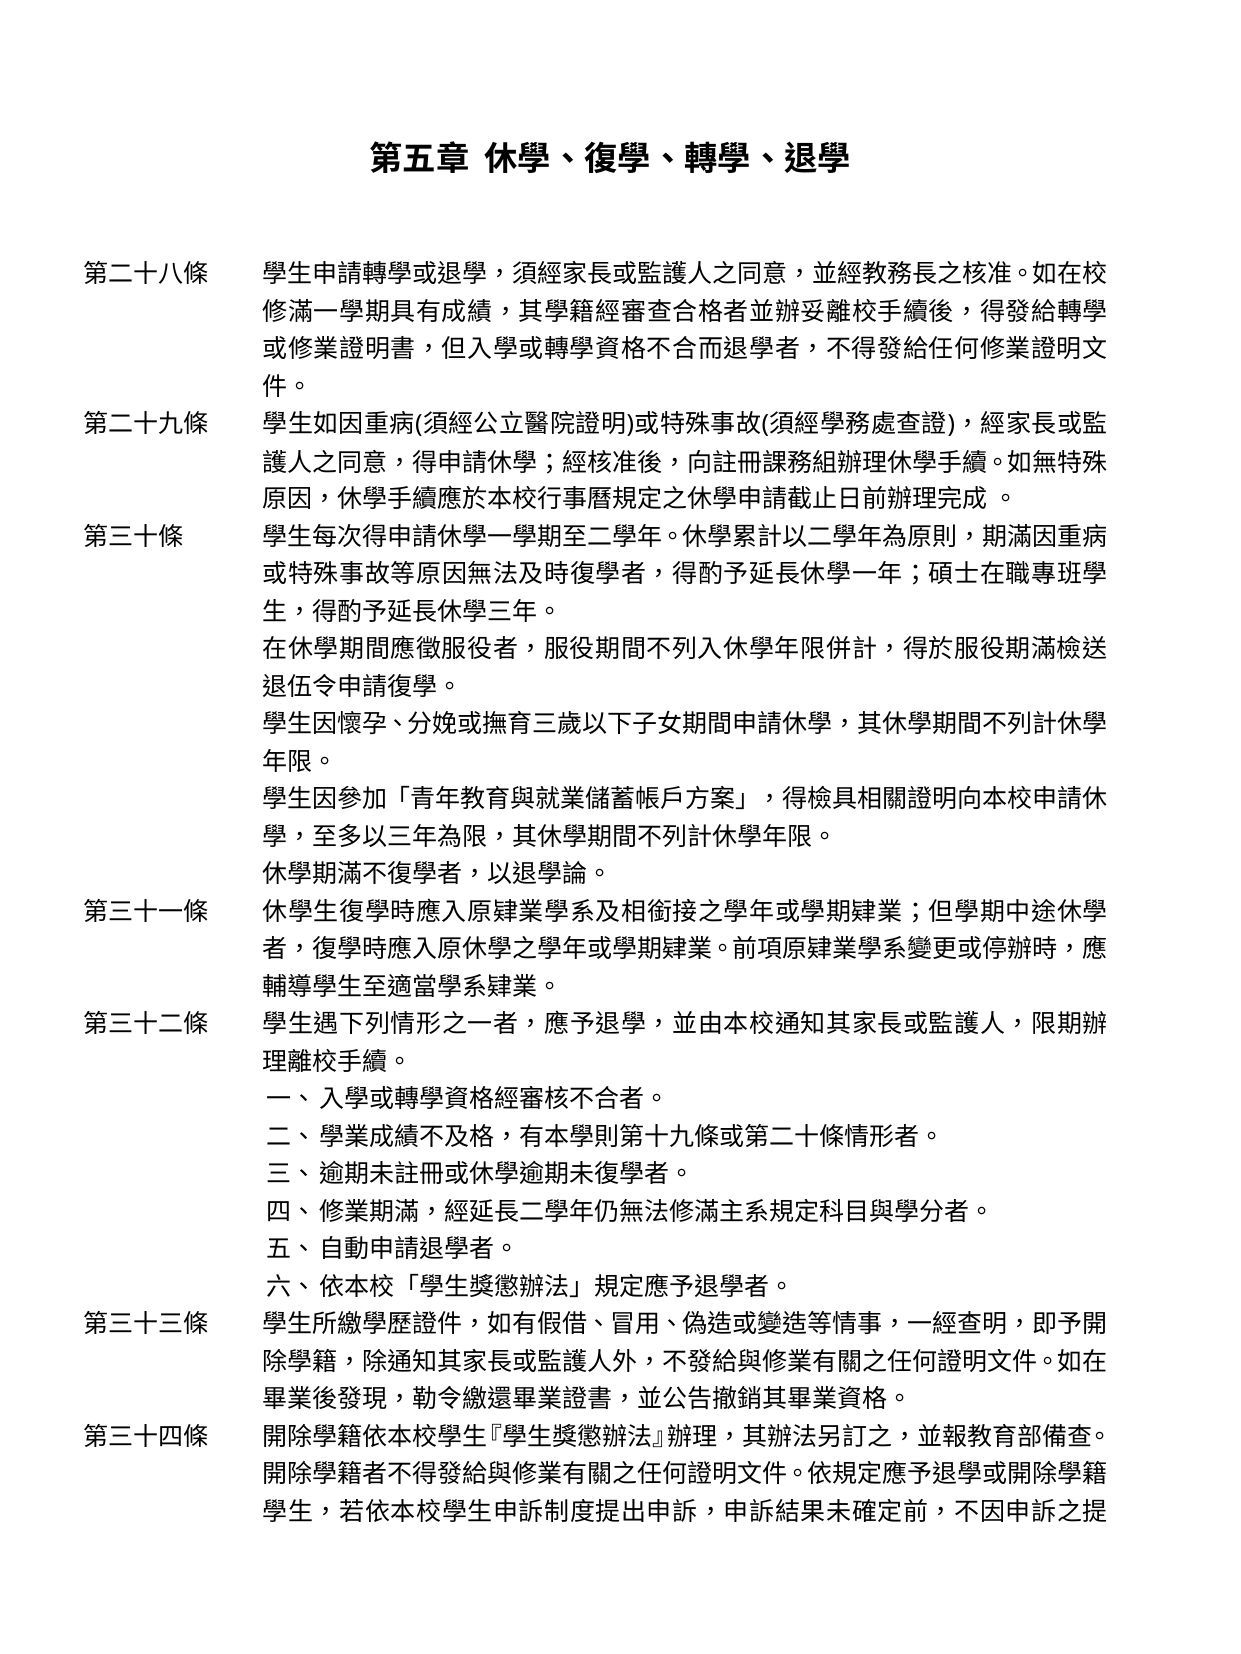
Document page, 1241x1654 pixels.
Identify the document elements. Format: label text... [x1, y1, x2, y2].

list 依本校「學生獎懲辦法」規定應予退學者。 [266, 1267, 1107, 1304]
text 學生因懷孕、分娩或撫育三歲以下子女期間申請休學，其休學期間不列計休學年限。 [262, 704, 1107, 779]
list 學生所繳學歷證件，如有假借、冒用、偽造或變造等情事，一經查明，即予開除學籍，除通知其家長或監護人外，不發給與修業有關之任何證明文件。如在畢業後發現，勒令繳還畢業證書，並公告撤銷其畢業資格。 [83, 1304, 1107, 1417]
list 學生如因重病(須經公立醫院證明)或特殊事故(須經學務處查證)，經家長或監護人之同意，得申請休學；經核准後，向註冊課務組辦理休學手續。如無特殊原因，休學手續應於本校行事曆規定之休學申請截止日前辦理完成 。 [83, 404, 1107, 517]
list 學業成績不及格，有本學則第十九條或第二十條情形者。 [266, 1117, 1107, 1154]
list 逾期未註冊或休學逾期未復學者。 [266, 1154, 1107, 1192]
list 入學或轉學資格經審核不合者。 [266, 1079, 1107, 1117]
subtitle 第五章 休學、復學、轉學、退學 [112, 119, 1107, 194]
list 自動申請退學者。 [266, 1229, 1107, 1267]
list 開除學籍依本校學生『學生獎懲辦法』辦理，其辦法另訂之，並報教育部備查。開除學籍者不得發給與修業有關之任何證明文件。依規定應予退學或開除學籍學生，若依本校學生申訴制度提出申訴，申訴結果未確定前，不因申訴之提起，而停止原處分之執行。但在校生得繼續在校肄業。 [83, 1417, 1107, 1529]
text 休學期滿不復學者，以退學論。 [262, 854, 1107, 892]
list 學生遇下列情形之一者，應予退學，並由本校通知其家長或監護人，限期辦理離校手續。 [83, 1004, 1107, 1079]
list 休學生復學時應入原肄業學系及相銜接之學年或學期肄業；但學期中途休學者，復學時應入原休學之學年或學期肄業。前項原肄業學系變更或停辦時，應輔導學生至適當學系肄業。 [83, 892, 1107, 1004]
list 學生申請轉學或退學，須經家長或監護人之同意，並經教務長之核准。如在校修滿一學期具有成績，其學籍經審查合格者並辦妥離校手續後，得發給轉學或修業證明書，但入學或轉學資格不合而退學者，不得發給任何修業證明文件。 [83, 254, 1107, 404]
text 在休學期間應徵服役者，服役期間不列入休學年限併計，得於服役期滿檢送退伍令申請復學。 [262, 629, 1107, 704]
list 學生每次得申請休學一學期至二學年。休學累計以二學年為原則，期滿因重病或特殊事故等原因無法及時復學者，得酌予延長休學一年；碩士在職專班學生，得酌予延長休學三年。 [83, 517, 1107, 629]
text 學生因參加「青年教育與就業儲蓄帳戶方案」，得檢具相關證明向本校申請休學，至多以三年為限，其休學期間不列計休學年限。 [262, 779, 1107, 854]
list 修業期滿，經延長二學年仍無法修滿主系規定科目與學分者。 [266, 1192, 1107, 1229]
